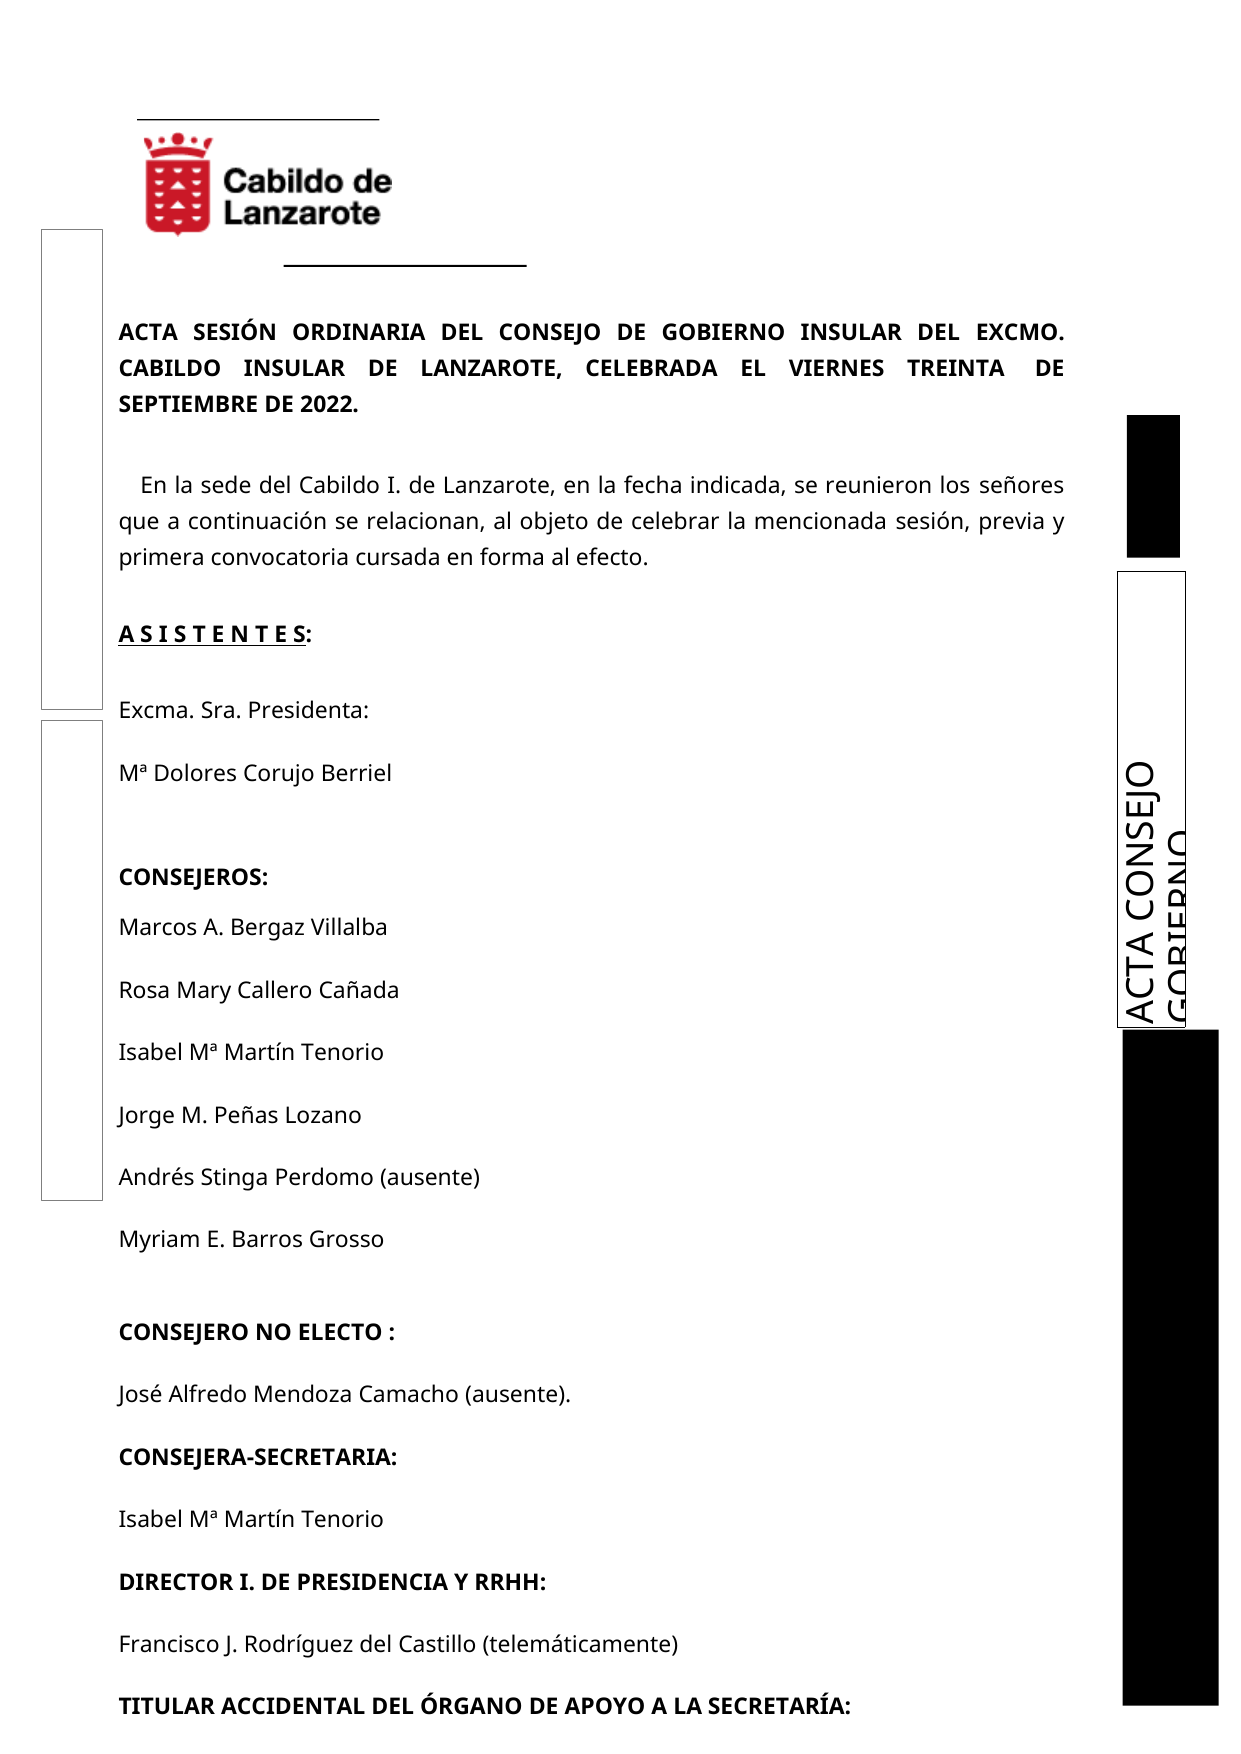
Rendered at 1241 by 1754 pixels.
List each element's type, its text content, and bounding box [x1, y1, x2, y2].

text Excma. Sra. Presidenta: [118, 694, 1082, 726]
text Francisco J. Rodríguez del Castillo (telemáticamente) [118, 1628, 1082, 1659]
subtitle CONSEJEROS: [118, 861, 1082, 892]
picture [143, 132, 392, 237]
text Mª Dolores Corujo Berriel [118, 757, 1082, 788]
text ACTA CONSEJO GOBIERNO [1118, 573, 1183, 1027]
text Isabel Mª Martín Tenorio [118, 1503, 1082, 1534]
subtitle TITULAR ACCIDENTAL DEL ÓRGANO DE APOYO A LA SECRETARÍA: [118, 1690, 1082, 1722]
subtitle CONSEJERA-SECRETARIA: [118, 1441, 1082, 1472]
text En la sede del Cabildo I. de Lanzarote, en la fecha indicada, se reunieron los señores que a continuación se relacionan, al objeto de celebrar la mencionada sesión, previa y primera convocatoria cursada en forma al efecto. [118, 469, 1064, 572]
text A S I S T E N T E S: [118, 618, 1082, 649]
subtitle CONSEJERO NO ELECTO : [118, 1316, 1082, 1348]
subtitle DIRECTOR I. DE PRESIDENCIA Y RRHH: [118, 1566, 1082, 1597]
text Andrés Stinga Perdomo (ausente) Myriam E. Barros Grosso [118, 1161, 510, 1254]
text Marcos A. Bergaz Villalba Rosa Mary Callero Cañada Isabel Mª Martín Tenorio Jorge M. Peñas Lozano [118, 911, 421, 1130]
text José Alfredo Mendoza Camacho (ausente). [118, 1378, 1082, 1410]
subtitle ACTA SESIÓN ORDINARIA DEL CONSEJO DE GOBIERNO INSULAR DEL EXCMO. CABILDO INSULAR DE LANZAROTE, CELEBRADA EL VIERNES TREINTA DE SEPTIEMBRE DE 2022. [118, 316, 1065, 419]
